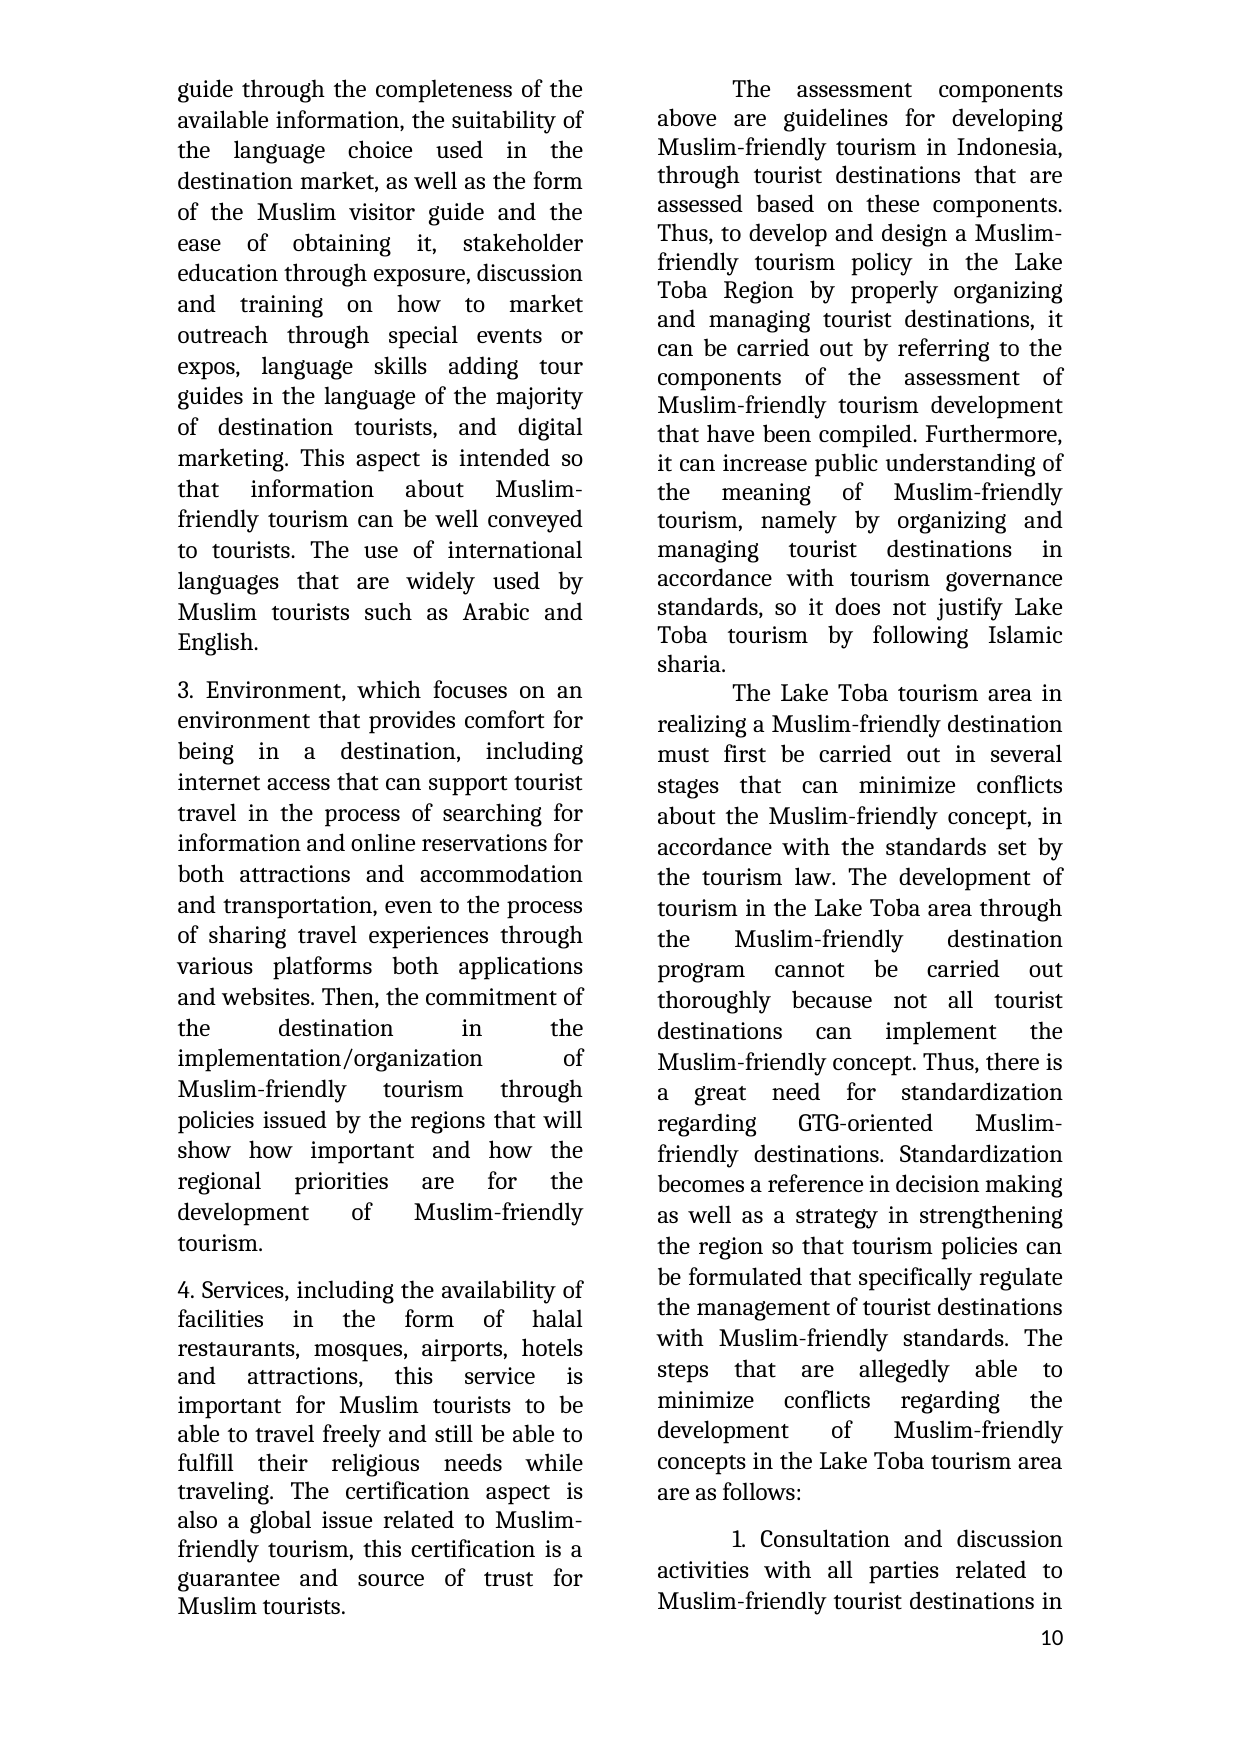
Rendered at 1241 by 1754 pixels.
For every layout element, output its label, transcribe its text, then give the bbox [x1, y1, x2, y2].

subtitle 1. Consultation and discussion activities with all parties related to Muslim-friendly tourist destinations in [657, 1525, 1063, 1615]
subtitle 3. Environment, which focuses on an environment that provides comfort for being in a destination, including internet access that can support tourist travel in the process of searching for information and online reservations for both attractions and accommodation and transportation, even to the process of sharing travel experiences through various platforms both applications and websites. Then, the commitment of the destination in the implementation/organization of Muslim-friendly tourism through policies issued by the regions that will show how important and how the regional priorities are for the development of Muslim-friendly tourism. [177, 676, 583, 1257]
subtitle The assessment components above are guidelines for developing Muslim-friendly tourism in Indonesia, through tourist destinations that are assessed based on these components. Thus, to develop and design a Muslim-friendly tourism policy in the Lake Toba Region by properly organizing and managing tourist destinations, it can be carried out by referring to the components of the assessment of Muslim-friendly tourism development that have been compiled. Furthermore, it can increase public understanding of the meaning of Muslim-friendly tourism, namely by organizing and managing tourist destinations in accordance with tourism governance standards, so it does not justify Lake Toba tourism by following Islamic sharia. [657, 75, 1063, 679]
subtitle 4. Services, including the availability of facilities in the form of halal restaurants, mosques, airports, hotels and attractions, this service is important for Muslim tourists to be able to travel freely and still be able to fulfill their religious needs while traveling. The certification aspect is also a global issue related to Muslim-friendly tourism, this certification is a guarantee and source of trust for Muslim tourists. [177, 1276, 583, 1621]
subtitle guide through the completeness of the available information, the suitability of the language choice used in the destination market, as well as the form of the Muslim visitor guide and the ease of obtaining it, stakeholder education through exposure, discussion and training on how to market outreach through special events or expos, language skills adding tour guides in the language of the majority of destination tourists, and digital marketing. This aspect is intended so that information about Muslim-friendly tourism can be well conveyed to tourists. The use of international languages ​​that are widely used by Muslim tourists such as Arabic and English. [177, 75, 583, 657]
subtitle The Lake Toba tourism area in realizing a Muslim-friendly destination must first be carried out in several stages that can minimize conflicts about the Muslim-friendly concept, in accordance with the standards set by the tourism law. The development of tourism in the Lake Toba area through the Muslim-friendly destination program cannot be carried out thoroughly because not all tourist destinations can implement the Muslim-friendly concept. Thus, there is a great need for standardization regarding GTG-oriented Muslim-friendly destinations. Standardization becomes a reference in decision making as well as a strategy in strengthening the region so that tourism policies can be formulated that specifically regulate the management of tourist destinations with Muslim-friendly standards. The steps that are allegedly able to minimize conflicts regarding the development of Muslim-friendly concepts in the Lake Toba tourism area are as follows: [657, 679, 1063, 1506]
